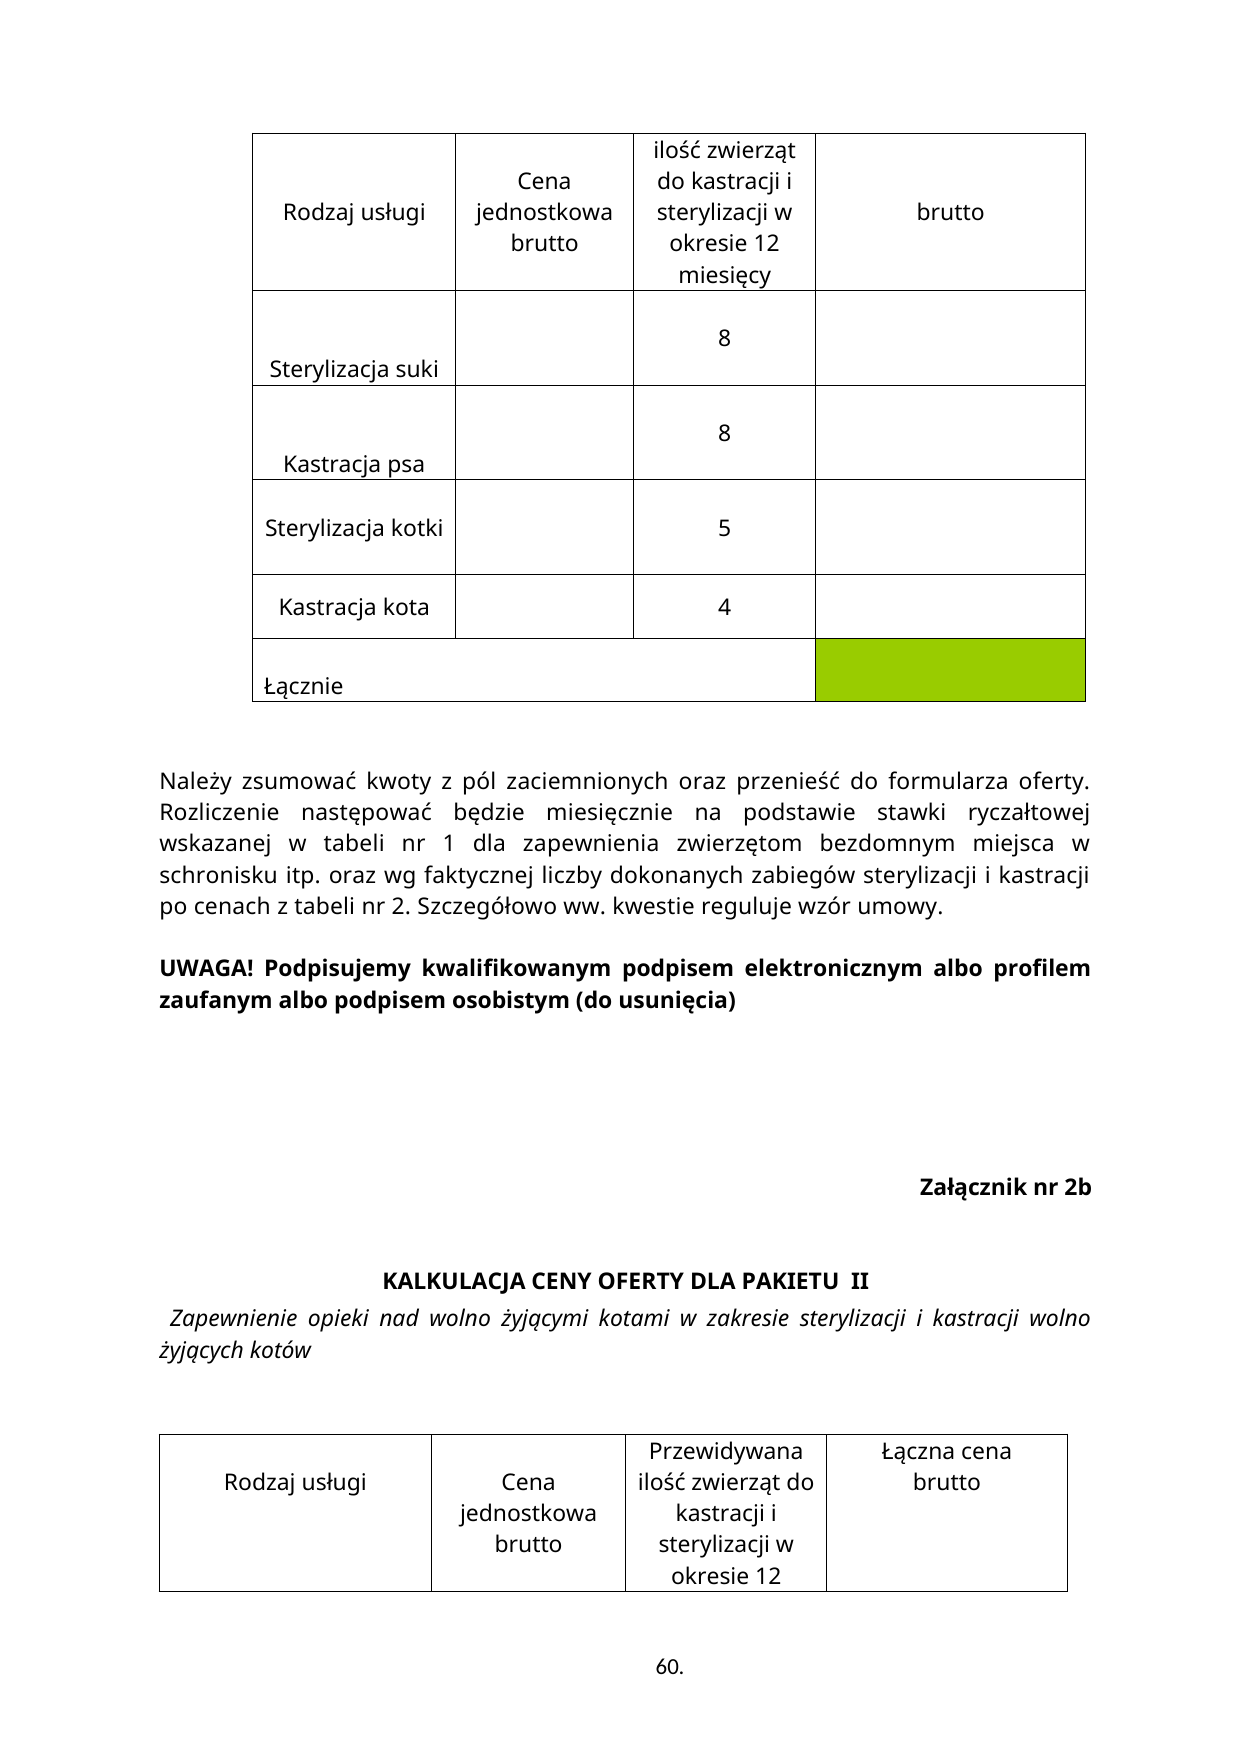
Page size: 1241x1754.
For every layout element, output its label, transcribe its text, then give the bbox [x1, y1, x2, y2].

text Należy zsumować kwoty z pól zaciemnionych oraz przenieść do formularza oferty. Rozliczenie następować będzie miesięcznie na podstawie stawki ryczałtowej wskazanej w tabeli nr 1 dla zapewnienia zwierzętom bezdomnym miejsca w schronisku itp. oraz wg faktycznej liczby dokonanych zabiegów sterylizacji i kastracji po cenach z tabeli nr 2. Szczegółowo ww. kwestie reguluje wzór umowy. [159, 765, 1092, 921]
table_cell [816, 386, 1085, 479]
table_cell [816, 480, 1085, 574]
table_cell [456, 575, 633, 638]
table_cell 8 [634, 291, 815, 384]
table_cell Kastracja psa [253, 386, 455, 479]
table_cell [456, 386, 633, 479]
text Załącznik nr 2b [159, 1171, 1092, 1202]
table_cell 8 [634, 386, 815, 479]
table_cell [456, 291, 633, 384]
table_header Rodzaj usługi [160, 1435, 431, 1591]
table_cell Sterylizacja suki [253, 291, 455, 384]
table_cell 4 [634, 575, 815, 638]
table_cell [456, 480, 633, 574]
table_header Rodzaj usługi [253, 134, 455, 290]
text Zapewnienie opieki nad wolno żyjącymi kotami w zakresie sterylizacji i kastracji wolno żyjących kotów [159, 1302, 1092, 1365]
table_cell [816, 639, 1085, 701]
table_cell Łącznie [253, 639, 815, 701]
table_header brutto [816, 134, 1085, 290]
table_cell Sterylizacja kotki [253, 480, 455, 574]
table_cell Kastracja kota [253, 575, 455, 638]
table_header Łączna cena brutto [827, 1435, 1067, 1591]
table_header ilość zwierząt do kastracji i sterylizacji w okresie 12 miesięcy [634, 134, 815, 290]
text UWAGA! Podpisujemy kwalifikowanym podpisem elektronicznym albo profilem zaufanym albo podpisem osobistym (do usunięcia) [159, 952, 1092, 1015]
table_header Przewidywana ilość zwierząt do kastracji i sterylizacji w okresie 12 [626, 1435, 826, 1591]
table_cell [816, 291, 1085, 384]
table_cell 5 [634, 480, 815, 574]
table_cell [816, 575, 1085, 638]
table_header Cena jednostkowa brutto [432, 1435, 625, 1591]
table_header Cena jednostkowa brutto [456, 134, 633, 290]
text KALKULACJA CENY OFERTY DLA PAKIETU II [159, 1265, 1092, 1296]
